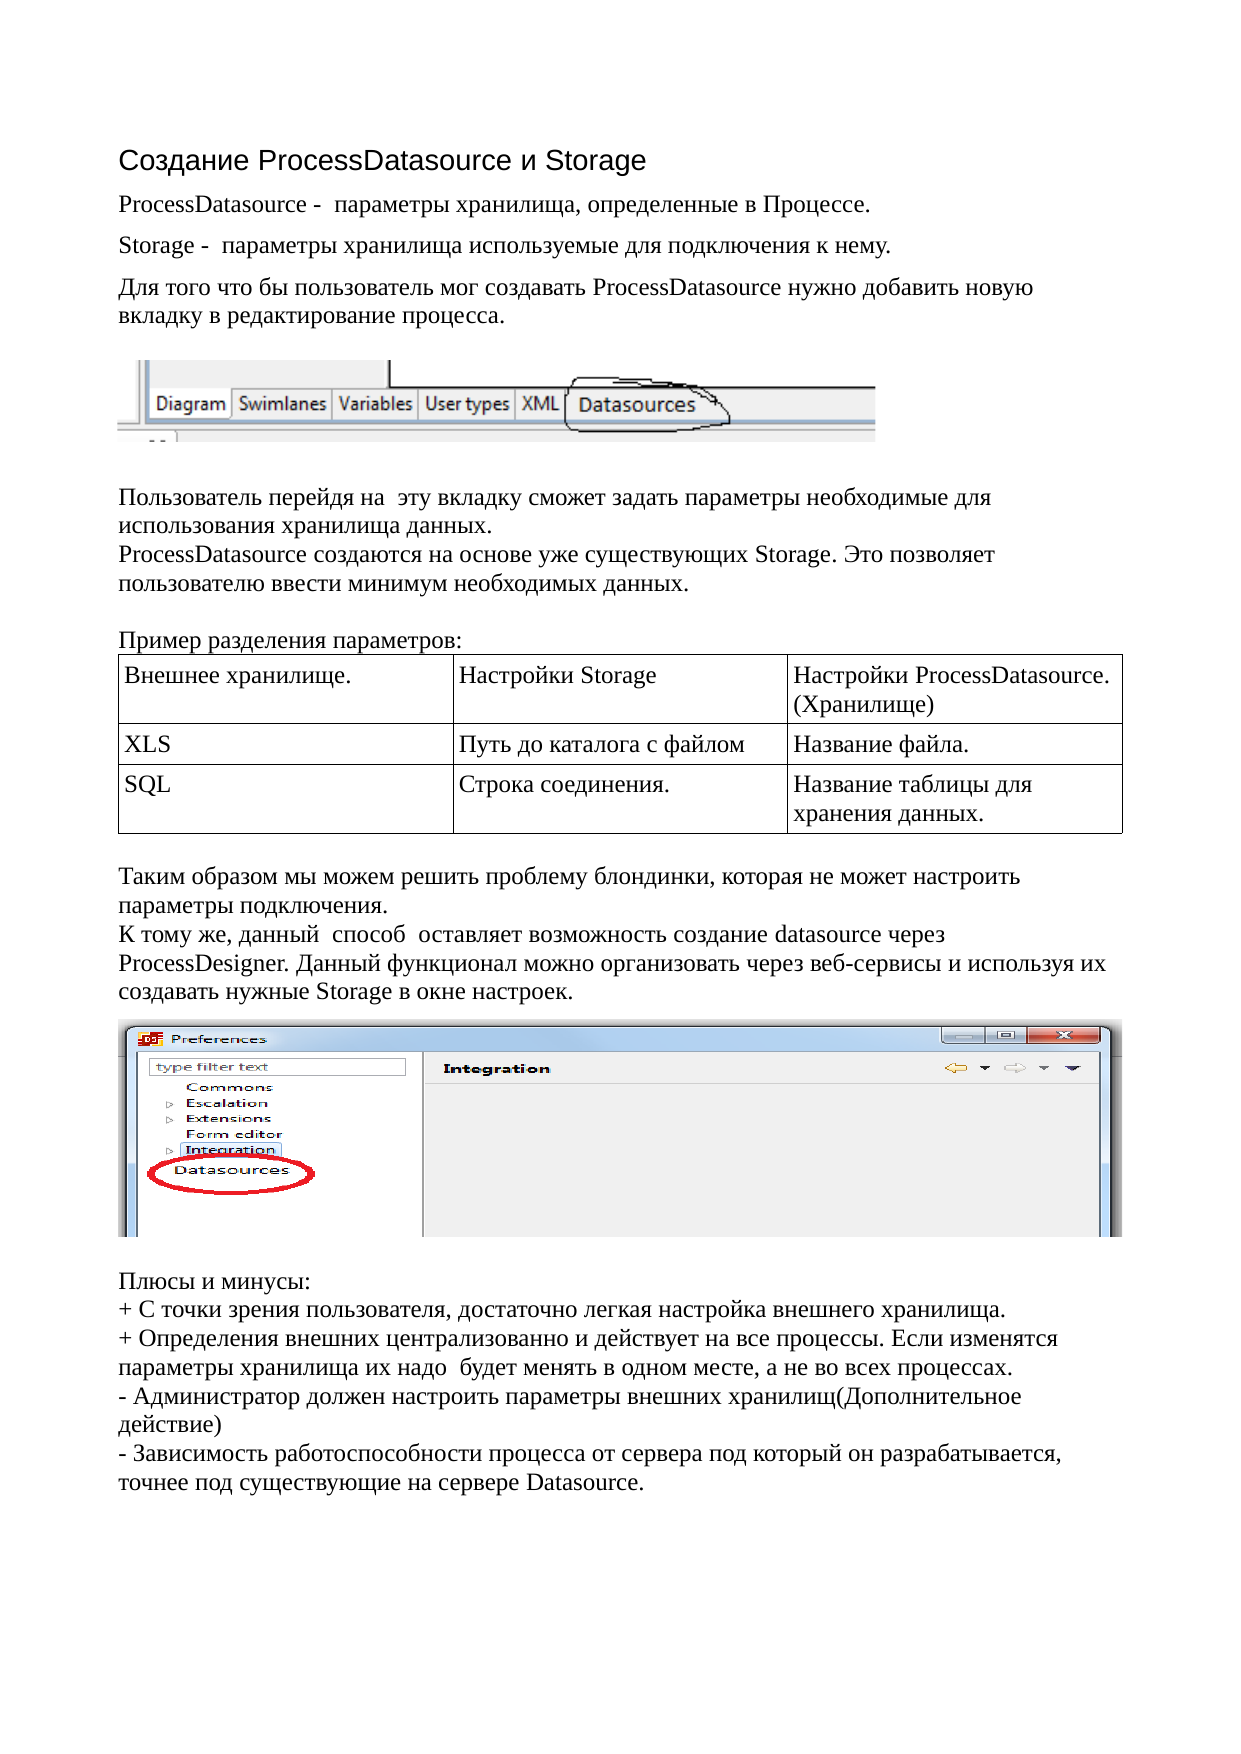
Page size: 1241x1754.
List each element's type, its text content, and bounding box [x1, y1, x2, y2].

text Для того что бы пользователь мог создавать ProcessDatasource нужно добавить новую вкладку в редактирование процесса. [118, 272, 1122, 329]
text Storage - параметры хранилища используемые для подключения к нему. [118, 230, 1122, 259]
table_header Внешнее хранилище. [119, 655, 453, 723]
table_cell Путь до каталога с файлом [454, 724, 787, 763]
text - Зависимость работоспособности процесса от сервера под который он разрабатывается, точнее под существующие на сервере Datasource. [118, 1438, 1122, 1496]
picture [118, 1019, 1123, 1237]
text - Администратор должен настроить параметры внешних хранилищ(Дополнительное действие) [118, 1381, 1122, 1438]
text ProcessDatasource создаются на основе уже существующих Storage. Это позволяет пользователю ввести минимум необходимых данных. [118, 539, 1122, 597]
table_cell Название файла. [788, 724, 1122, 763]
table_cell Строка соединения. [454, 765, 787, 833]
table_cell SQL [119, 765, 453, 833]
table_cell XLS [119, 724, 453, 763]
table_header Настройки Storage [454, 655, 787, 723]
picture [117, 360, 876, 442]
text Плюсы и минусы: [118, 1266, 1122, 1294]
text К тому же, данный способ оставляет возможность создание datasource через ProcessDesigner. Данный функционал можно организовать через веб-сервисы и используя их создавать нужные Storage в окне настроек. [118, 919, 1122, 1005]
text Таким образом мы можем решить проблему блондинки, которая не может настроить параметры подключения. [118, 861, 1122, 919]
table_cell Название таблицы для хранения данных. [788, 765, 1122, 833]
text Пример разделения параметров: [118, 625, 1122, 654]
text ProcessDatasource - параметры хранилища, определенные в Процессе. [118, 189, 1122, 218]
table_header Настройки ProcessDatasource. (Хранилище) [788, 655, 1122, 723]
text Пользователь перейдя на эту вкладку сможет задать параметры необходимые для использования хранилища данных. [118, 482, 1122, 539]
text + С точки зрения пользователя, достаточно легкая настройка внешнего хранилища. [118, 1294, 1122, 1323]
text + Определения внешних централизованно и действует на все процессы. Если изменятся параметры хранилища их надо будет менять в одном месте, а не во всех процессах. [118, 1323, 1122, 1381]
subtitle Создание ProcessDatasource и Storage [118, 143, 1122, 177]
